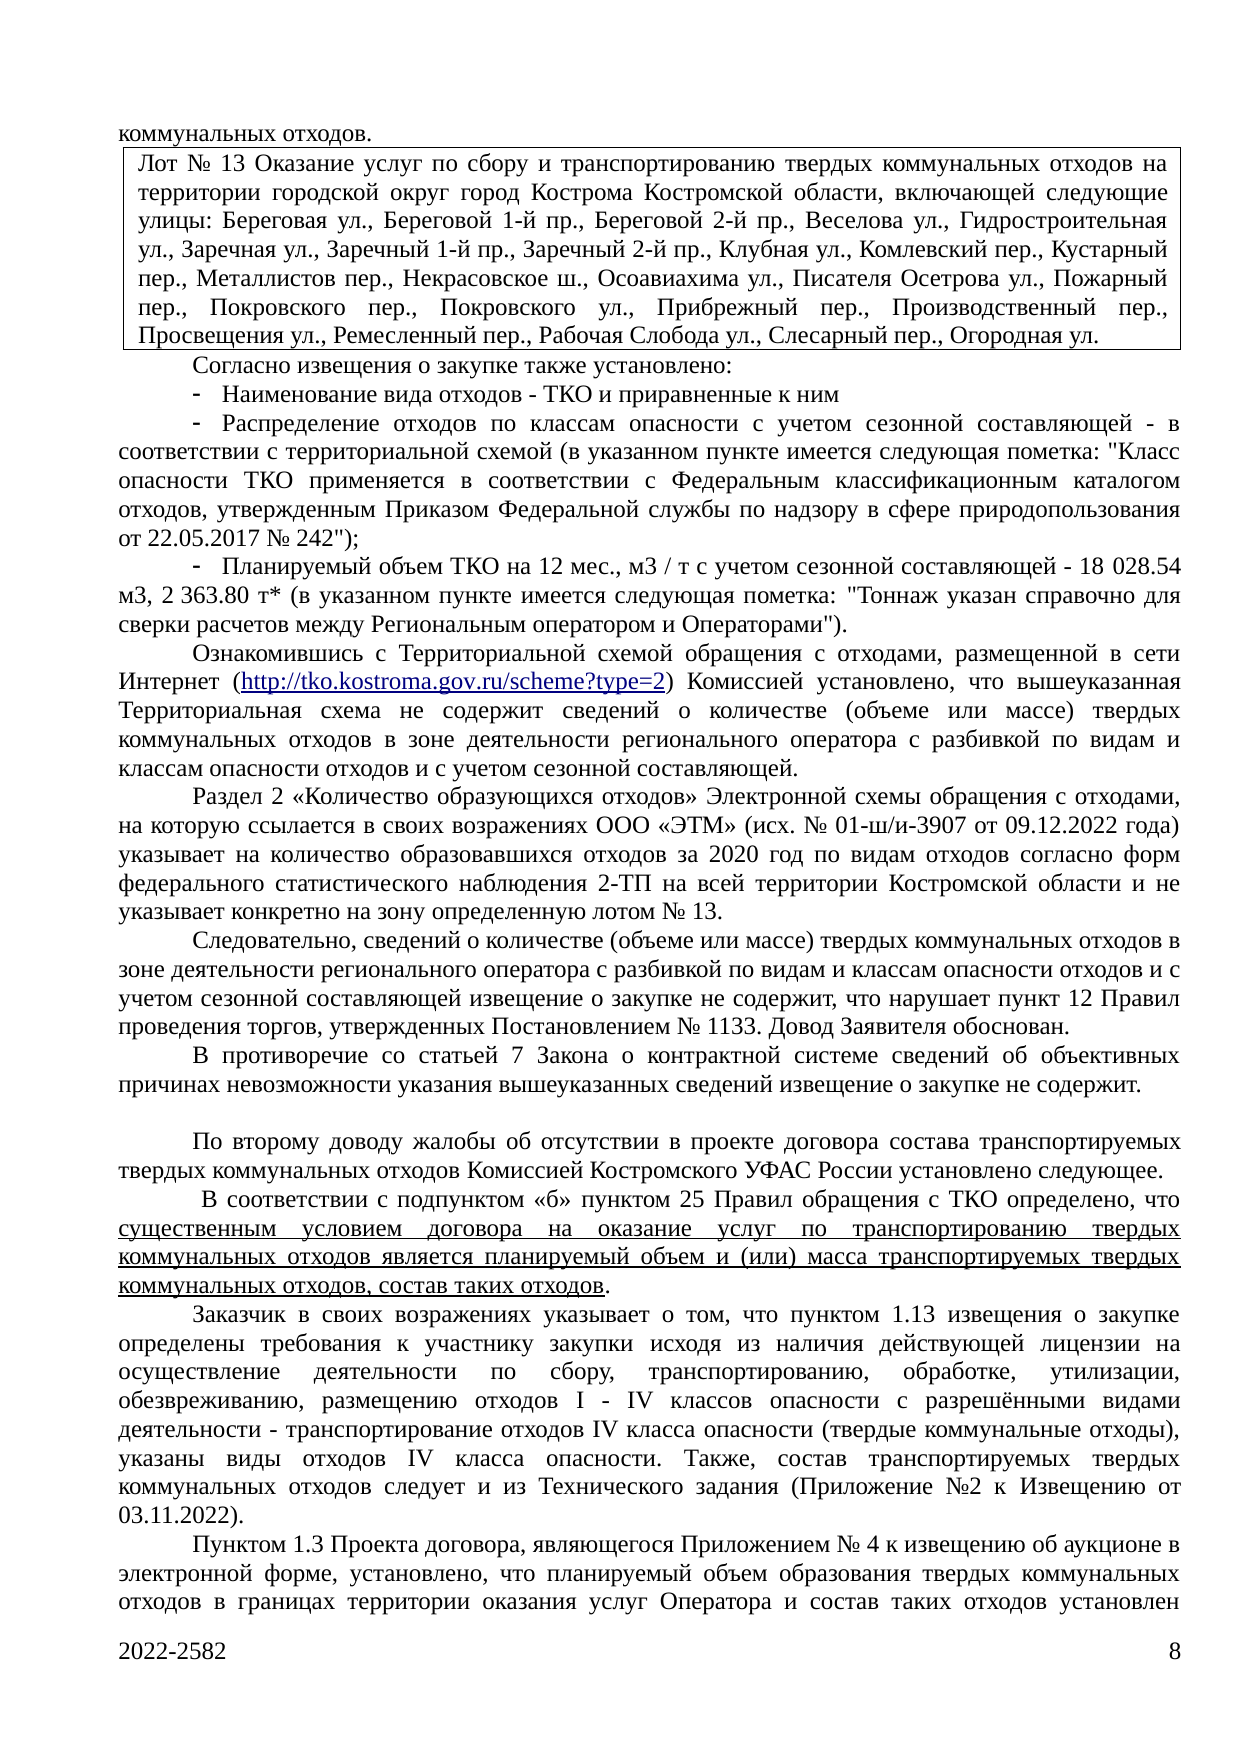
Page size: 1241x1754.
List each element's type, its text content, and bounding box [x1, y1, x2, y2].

text Согласно извещения о закупке также установлено: [118, 350, 1181, 379]
list Планируемый объем ТКО на 12 мес., м3 / т с учетом сезонной составляющей - 18 028.54 м3, 2 363.80 т* (в указанном пункте имеется следующая пометка: "Тоннаж указан справочно для сверки расчетов между Региональным оператором и Операторами"). [118, 551, 1181, 638]
text Пунктом 1.3 Проекта договора, являющегося Приложением № 4 к извещению об аукционе в электронной форме, установлено, что планируемый объем образования твердых коммунальных отходов в границах территории оказания услуг Оператора и состав таких отходов установлен [118, 1529, 1181, 1615]
text коммунальных отходов, состав таких отходов. [118, 1268, 1181, 1299]
list Наименование вида отходов - ТКО и приравненные к ним [118, 379, 1181, 408]
text В противоречие со статьей 7 Закона о контрактной системе сведений об объективных причинах невозможности указания вышеуказанных сведений извещение о закупке не содержит. [118, 1040, 1181, 1098]
text Следовательно, сведений о количестве (объеме или массе) твердых коммунальных отходов в зоне деятельности регионального оператора с разбивкой по видам и классам опасности отходов и с учетом сезонной составляющей извещение о закупке не содержит, что нарушает пункт 12 Правил проведения торгов, утвержденных Постановлением № 1133. Довод Заявителя обоснован. [118, 925, 1181, 1040]
text коммунальных отходов. [118, 118, 1181, 147]
text По второму доводу жалобы об отсутствии в проекте договора состава транспортируемых твердых коммунальных отходов Комиссией Костромского УФАС России установлено следующее. [118, 1126, 1181, 1184]
table_header Лот № 13 Оказание услуг по сбору и транспортированию твердых коммунальных отходов на территории городской округ город Кострома Костромской области, включающей следующие улицы: Береговая ул., Береговой 1-й пр., Береговой 2-й пр., Веселова ул., Гидростроительная ул., Заречная ул., Заречный 1-й пр., Заречный 2-й пр., Клубная ул., Комлевский пер., Кустарный пер., Металлистов пер., Некрасовское ш., Осоавиахима ул., Писателя Осетрова ул., Пожарный пер., Покровского пер., Покровского ул., Прибрежный пер., Производственный пер., Просвещения ул., Ремесленный пер., Рабочая Слобода ул., Слесарный пер., Огородная ул. [124, 148, 1180, 349]
text В соответствии с подпунктом «б» пунктом 25 Правил обращения с ТКО определено, что существенным условием договора на оказание услуг по транспортированию твердых [118, 1184, 1181, 1238]
text Раздел 2 «Количество образующихся отходов» Электронной схемы обращения с отходами, на которую ссылается в своих возражениях ООО «ЭТМ» (исх. № 01-ш/и-3907 от 09.12.2022 года) указывает на количество образовавшихся отходов за 2020 год по видам отходов согласно форм федерального статистического наблюдения 2-ТП на всей территории Костромской области и не указывает конкретно на зону определенную лотом № 13. [118, 781, 1181, 925]
text коммунальных отходов является планируемый объем и (или) масса транспортируемых твердых [118, 1239, 1181, 1266]
list Распределение отходов по классам опасности с учетом сезонной составляющей - в соответствии с территориальной схемой (в указанном пункте имеется следующая пометка: "Класс опасности ТКО применяется в соответствии с Федеральным классификационным каталогом отходов, утвержденным Приказом Федеральной службы по надзору в сфере природопользования от 22.05.2017 № 242"); [118, 408, 1181, 551]
text Заказчик в своих возражениях указывает о том, что пунктом 1.13 извещения о закупке определены требования к участнику закупки исходя из наличия действующей лицензии на осуществление деятельности по сбору, транспортированию, обработке, утилизации, обезвреживанию, размещению отходов I - IV классов опасности с разрешёнными видами деятельности - транспортирование отходов IV класса опасности (твердые коммунальные отходы), указаны виды отходов IV класса опасности. Также, состав транспортируемых твердых коммунальных отходов следует и из Технического задания (Приложение №2 к Извещению от 03.11.2022). [118, 1299, 1181, 1529]
text Ознакомившись с Территориальной схемой обращения с отходами, размещенной в сети Интернет (http://tko.kostroma.gov.ru/scheme?type=2) Комиссией установлено, что вышеуказанная Территориальная схема не содержит сведений о количестве (объеме или массе) твердых коммунальных отходов в зоне деятельности регионального оператора с разбивкой по видам и классам опасности отходов и с учетом сезонной составляющей. [118, 638, 1181, 781]
